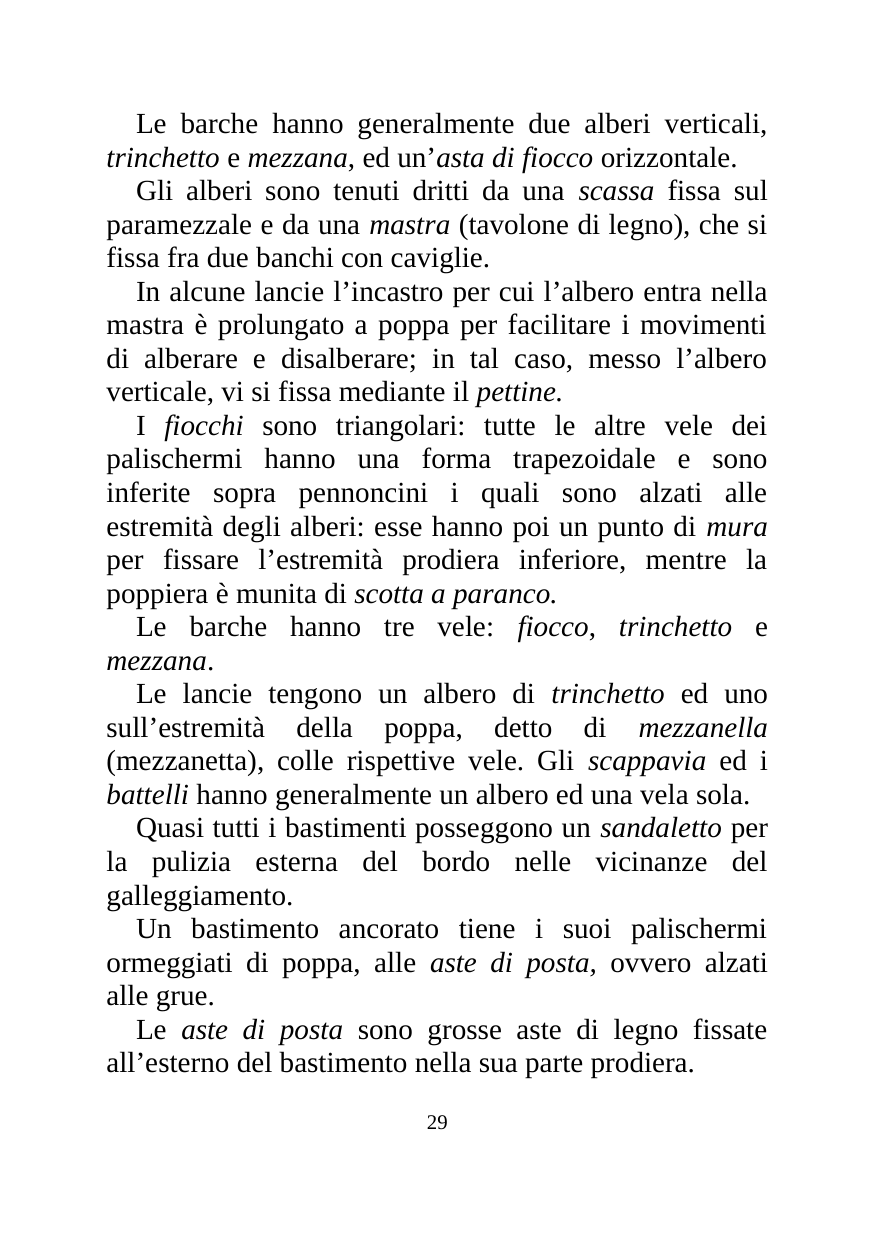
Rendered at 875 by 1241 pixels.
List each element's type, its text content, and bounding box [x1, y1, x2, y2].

text Gli alberi sono tenuti dritti da una scassa fissa sul paramezzale e da una mastra (tavolone di legno), che si fissa fra due banchi con caviglie. [106, 173, 768, 274]
text Le lancie tengono un albero di trinchetto ed uno sull’estremità della poppa, detto di mezzanella (mezzanetta), colle rispettive vele. Gli scappavia ed i battelli hanno generalmente un albero ed una vela sola. [106, 676, 768, 811]
text In alcune lancie l’incastro per cui l’albero entra nella mastra è prolungato a poppa per facilitare i movimenti di alberare e disalberare; in tal caso, messo l’albero verticale, vi si fissa mediante il pettine. [106, 274, 768, 408]
text Le barche hanno generalmente due alberi verticali, trinchetto e mezzana, ed un’asta di fiocco orizzontale. [106, 106, 768, 173]
text Le barche hanno tre vele: fiocco, trinchetto e mezzana. [106, 609, 768, 676]
text Le aste di posta sono grosse aste di legno fissate all’esterno del bastimento nella sua parte prodiera. [106, 1012, 768, 1079]
text Un bastimento ancorato tiene i suoi palischermi ormeggiati di poppa, alle aste di posta, ovvero alzati alle grue. [106, 911, 768, 1012]
text I fiocchi sono triangolari: tutte le altre vele dei palischermi hanno una forma trapezoidale e sono inferite sopra pennoncini i quali sono alzati alle estremità degli alberi: esse hanno poi un punto di mura per fissare l’estremità prodiera inferiore, mentre la poppiera è munita di scotta a paranco. [106, 408, 768, 609]
text Quasi tutti i bastimenti posseggono un sandaletto per la pulizia esterna del bordo nelle vicinanze del galleggiamento. [106, 811, 768, 911]
